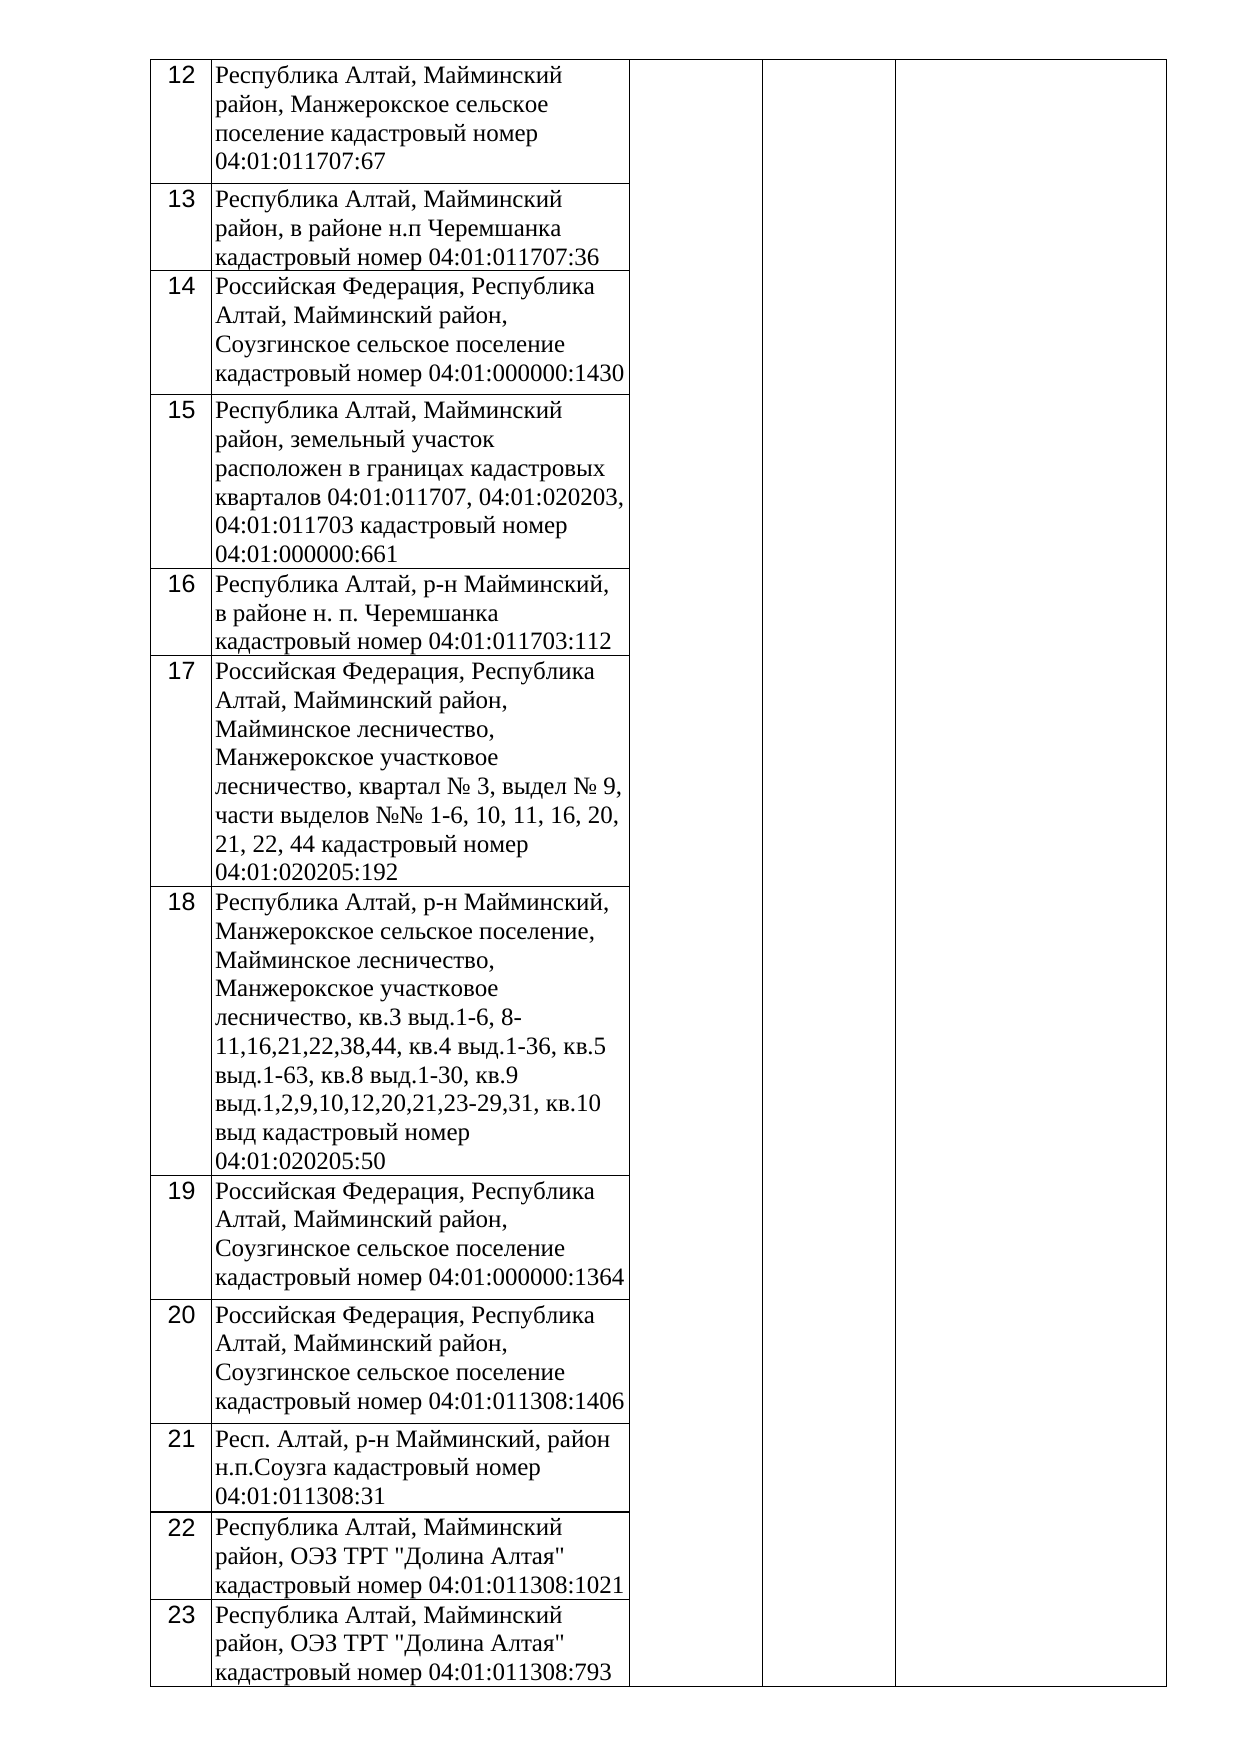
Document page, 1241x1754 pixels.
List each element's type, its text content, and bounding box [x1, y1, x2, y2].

table_cell Респ. Алтай, р-н Майминский, район н.п.Соузга кадастровый номер 04:01:011308:31 [212, 1424, 629, 1511]
table_cell 20 [151, 1300, 211, 1423]
table_cell 13 [151, 184, 211, 270]
table_cell 17 [151, 656, 211, 886]
table_cell Республика Алтай, Майминский район, ОЭЗ ТРТ "Долина Алтая" кадастровый номер 04:01:011308:793 [212, 1600, 629, 1686]
table_cell 12 [151, 60, 211, 183]
table_cell Республика Алтай, р-н Майминский, Манжерокское сельское поселение, Майминское лесничество, Манжерокское участковое лесничество, кв.3 выд.1-6, 8-11,16,21,22,38,44, кв.4 выд.1-36, кв.5 выд.1-63, кв.8 выд.1-30, кв.9 выд.1,2,9,10,12,20,21,23-29,31, кв.10 выд кадастровый номер 04:01:020205:50 [212, 887, 629, 1175]
table_cell 21 [151, 1424, 211, 1511]
table_cell [896, 60, 1166, 1686]
table_cell Республика Алтай, Майминский район, земельный участок расположен в границах кадастровых кварталов 04:01:011707, 04:01:020203, 04:01:011703 кадастровый номер 04:01:000000:661 [212, 395, 629, 568]
table_cell Российская Федерация, Республика Алтай, Майминский район, Соузгинское сельское поселение кадастровый номер 04:01:000000:1364 [212, 1176, 629, 1299]
table_cell [763, 60, 895, 1686]
table_cell 19 [151, 1176, 211, 1299]
table_cell Российская Федерация, Республика Алтай, Майминский район, Майминское лесничество, Манжерокское участковое лесничество, квартал № 3, выдел № 9, части выделов №№ 1-6, 10, 11, 16, 20, 21, 22, 44 кадастровый номер 04:01:020205:192 [212, 656, 629, 886]
table_cell 18 [151, 887, 211, 1175]
table_cell Российская Федерация, Республика Алтай, Майминский район, Соузгинское сельское поселение кадастровый номер 04:01:000000:1430 [212, 271, 629, 394]
table_cell 23 [151, 1600, 211, 1686]
table_cell 16 [151, 569, 211, 655]
table_cell Республика Алтай, Майминский район, ОЭЗ ТРТ "Долина Алтая" кадастровый номер 04:01:011308:1021 [212, 1513, 629, 1599]
table_cell 15 [151, 395, 211, 568]
table_cell [630, 60, 762, 1686]
table_cell Республика Алтай, Майминский район, в районе н.п Черемшанка кадастровый номер 04:01:011707:36 [212, 184, 629, 270]
table_cell Республика Алтай, р-н Майминский, в районе н. п. Черемшанка кадастровый номер 04:01:011703:112 [212, 569, 629, 655]
table_cell Республика Алтай, Майминский район, Манжерокское сельское поселение кадастровый номер 04:01:011707:67 [212, 60, 629, 183]
table_cell 14 [151, 271, 211, 394]
table_cell Российская Федерация, Республика Алтай, Майминский район, Соузгинское сельское поселение кадастровый номер 04:01:011308:1406 [212, 1300, 629, 1423]
table_cell 22 [151, 1513, 211, 1599]
